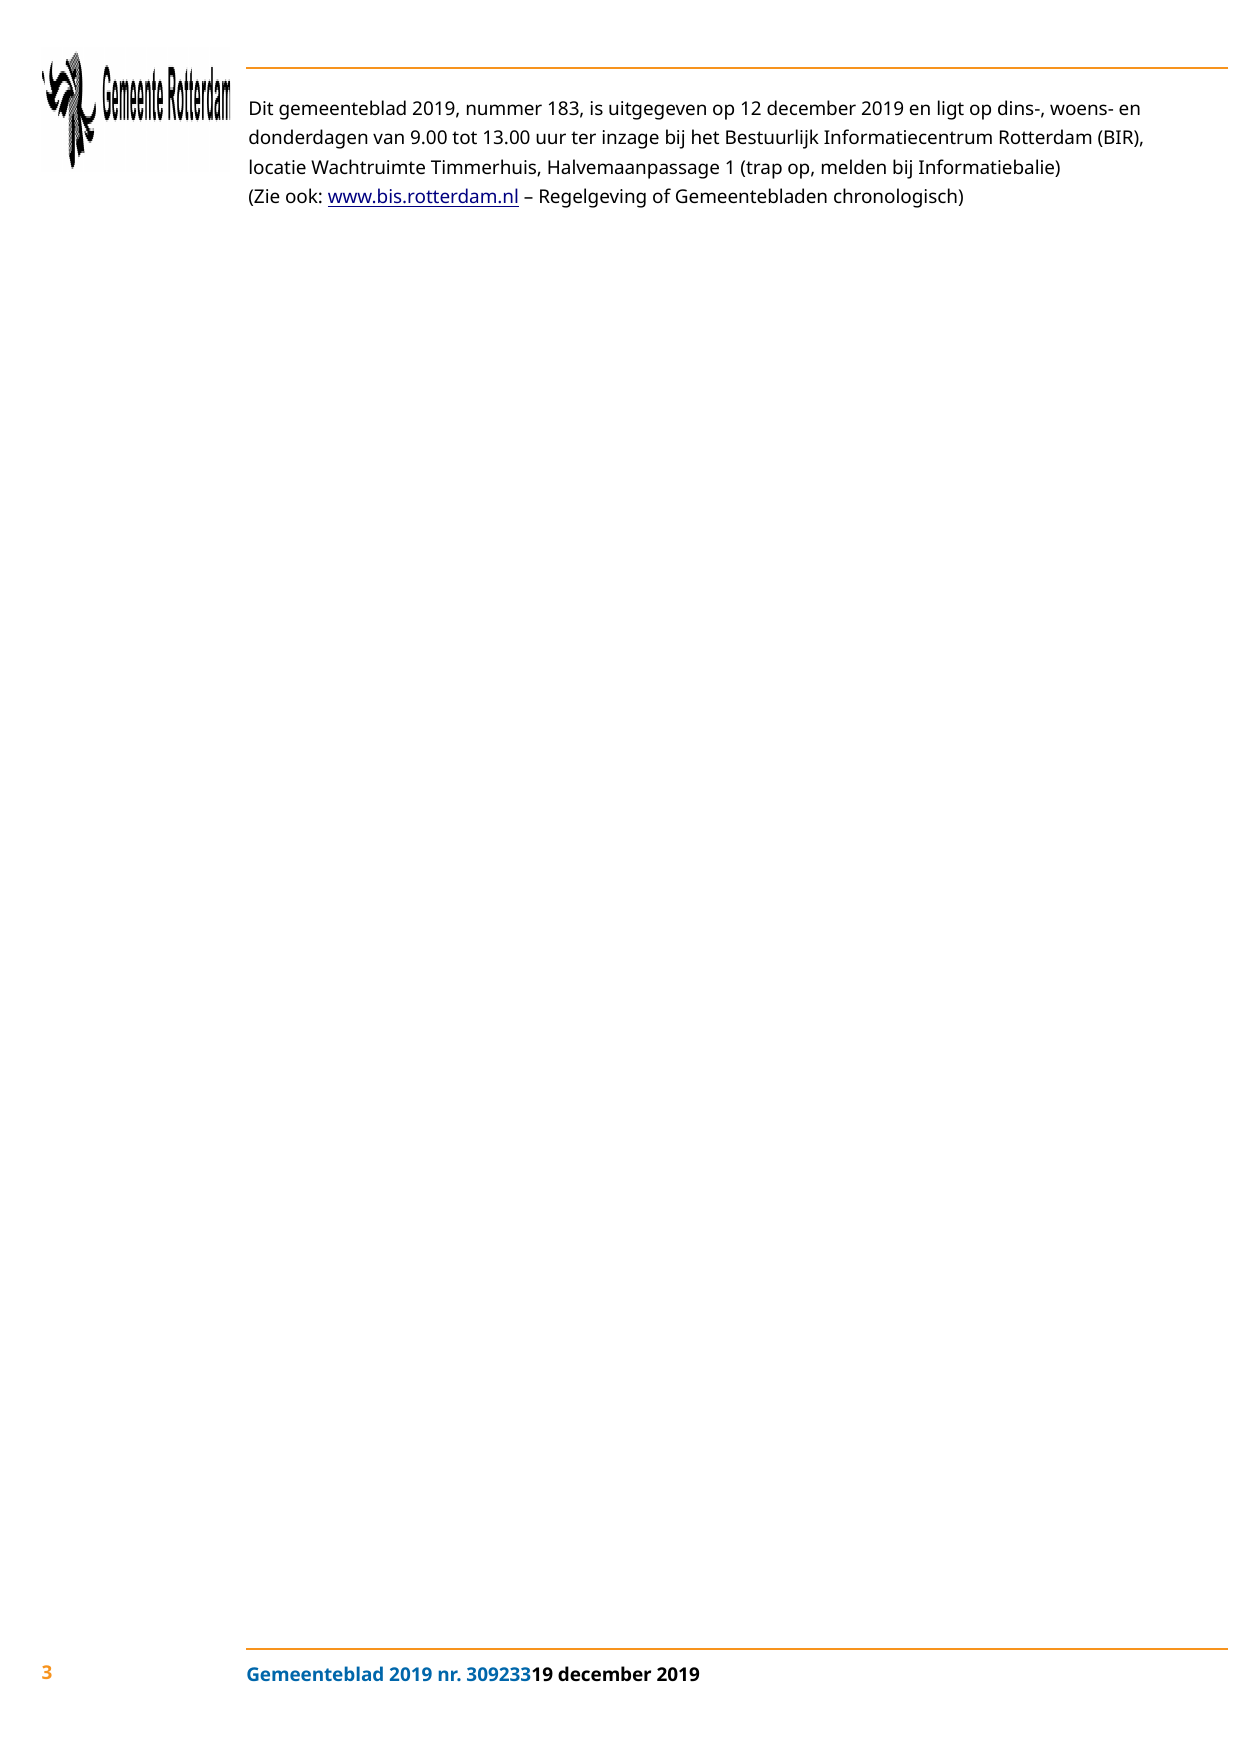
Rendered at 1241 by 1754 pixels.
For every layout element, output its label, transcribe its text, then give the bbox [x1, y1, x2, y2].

picture [41, 47, 231, 172]
text Dit gemeenteblad 2019, nummer 183, is uitgegeven op 12 december 2019 en ligt op dins-, woens- en donderdagen van 9.00 tot 13.00 uur ter inzage bij het Bestuurlijk Informatiecentrum Rotterdam (BIR), locatie Wachtruimte Timmerhuis, Halvemaanpassage 1 (trap op, melden bij Informatiebalie) [248, 95, 1152, 180]
text (Zie ook: www.bis.rotterdam.nl – Regelgeving of Gemeentebladen chronologisch) [248, 184, 1152, 209]
